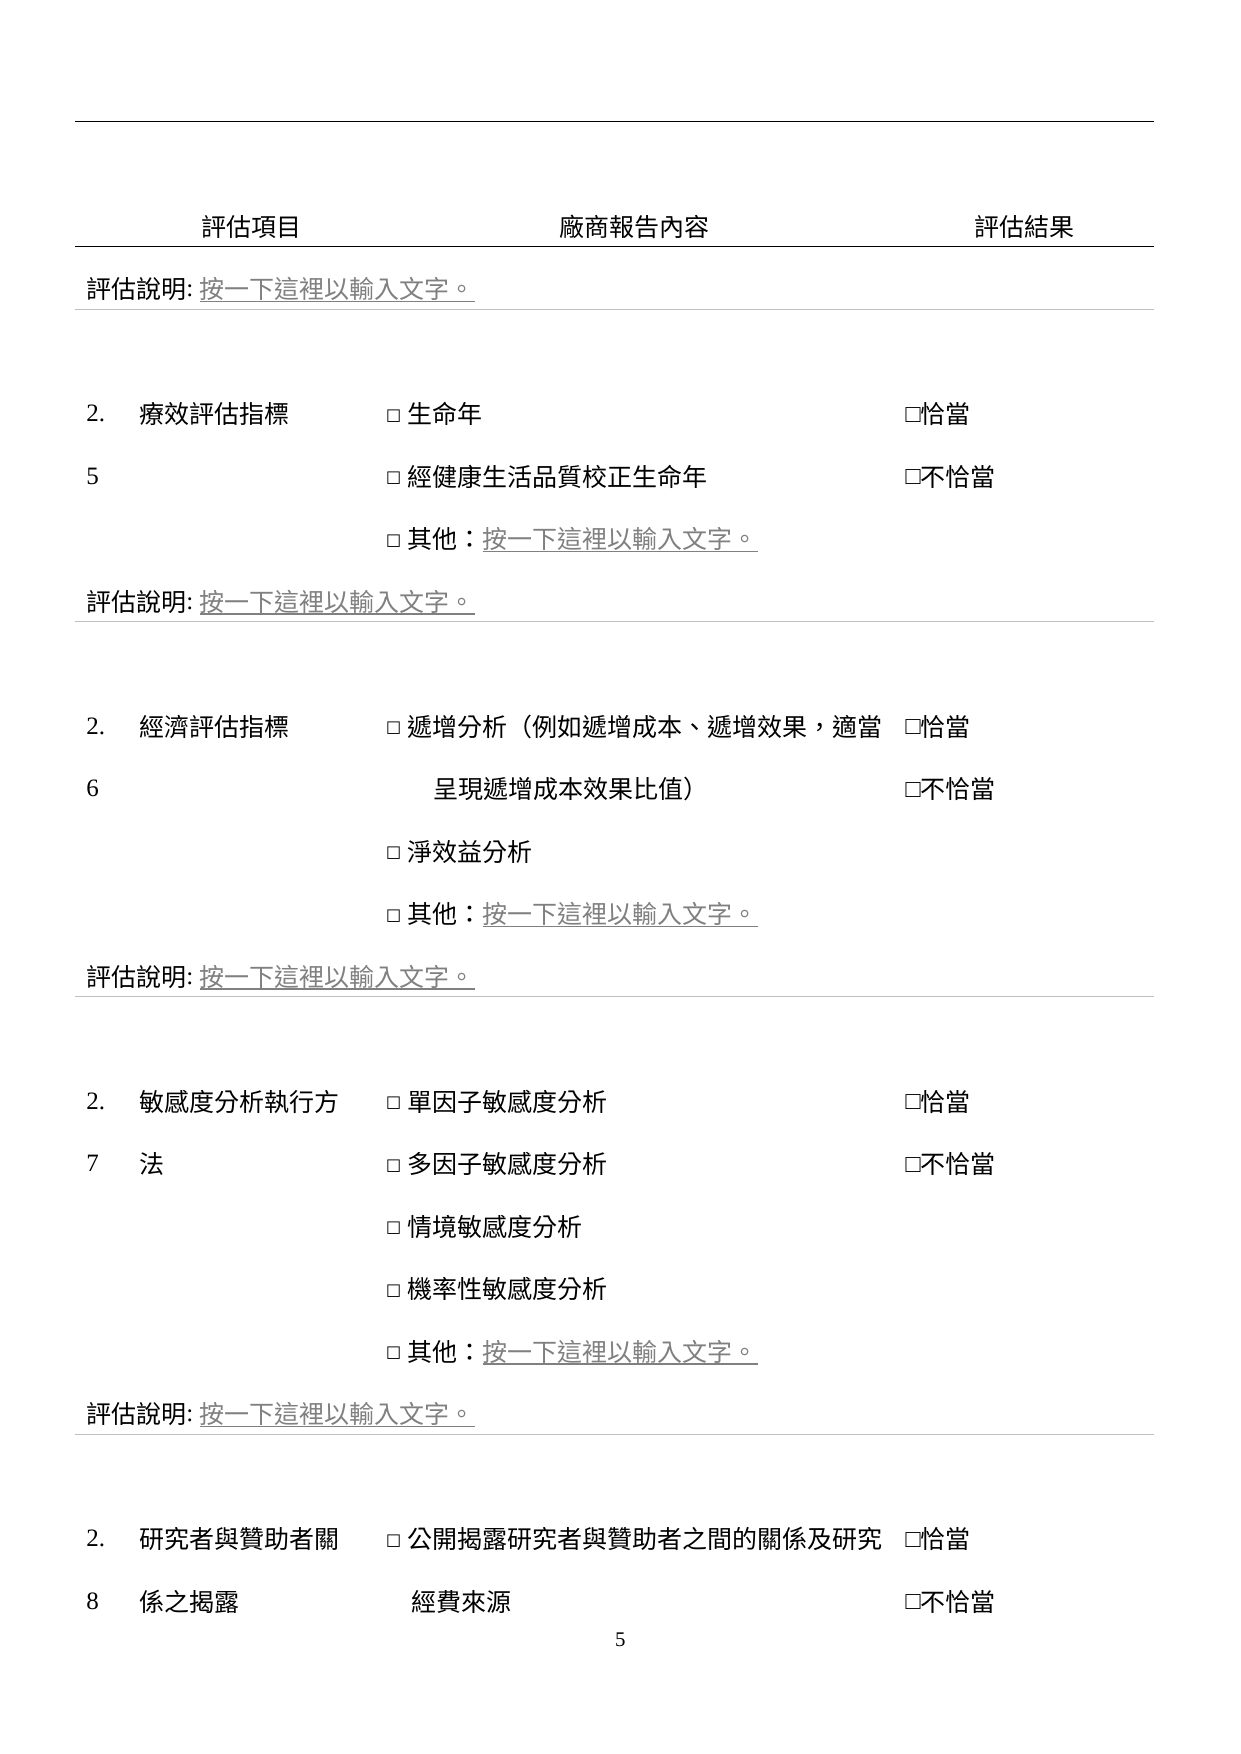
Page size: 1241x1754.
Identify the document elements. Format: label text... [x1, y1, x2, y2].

table_cell 評估說明: 按一下這裡以輸入文字。 [75, 934, 1154, 996]
table_header 評估結果 [894, 122, 1154, 246]
table_cell 2.7 [75, 997, 128, 1371]
table_cell 經濟評估指標 [128, 622, 374, 933]
table_cell 評估說明: 按一下這裡以輸入文字。 [75, 1371, 1154, 1433]
table_cell 評估說明: 按一下這裡以輸入文字。 [75, 559, 1154, 621]
table_cell 敏感度分析執行方法 [128, 997, 374, 1371]
table_cell ☐ 生命年 ☐ 經健康生活品質校正生命年 ☐ 其他：按一下這裡以輸入文字。 [375, 310, 894, 558]
table_cell 2.8 [75, 1435, 128, 1621]
table_cell □恰當 □不恰當 [894, 1435, 1154, 1621]
table_cell 研究者與贊助者關係之揭露 [128, 1435, 374, 1621]
table_cell ☐ 公開揭露研究者與贊助者之間的關係及研究經費來源 [375, 1435, 894, 1621]
table_cell ☐ 單因子敏感度分析 ☐ 多因子敏感度分析 ☐ 情境敏感度分析 ☐ 機率性敏感度分析 ☐ 其他：按一下這裡以輸入文字。 [375, 997, 894, 1371]
table_header 評估項目 [128, 122, 374, 246]
table_cell 2.5 [75, 310, 128, 558]
table_cell □恰當 □不恰當 [894, 310, 1154, 558]
table_cell 評估說明: 按一下這裡以輸入文字。 [75, 247, 1154, 308]
table_header 廠商報告內容 [375, 122, 894, 246]
table_cell 療效評估指標 [128, 310, 374, 558]
table_header [75, 122, 128, 246]
table_cell □恰當 □不恰當 [894, 997, 1154, 1371]
table_cell ☐ 遞增分析（例如遞增成本、遞增效果，適當呈現遞增成本效果比值） ☐ 淨效益分析 ☐ 其他：按一下這裡以輸入文字。 [375, 622, 894, 933]
table_cell □恰當 □不恰當 [894, 622, 1154, 933]
table_cell 2.6 [75, 622, 128, 933]
